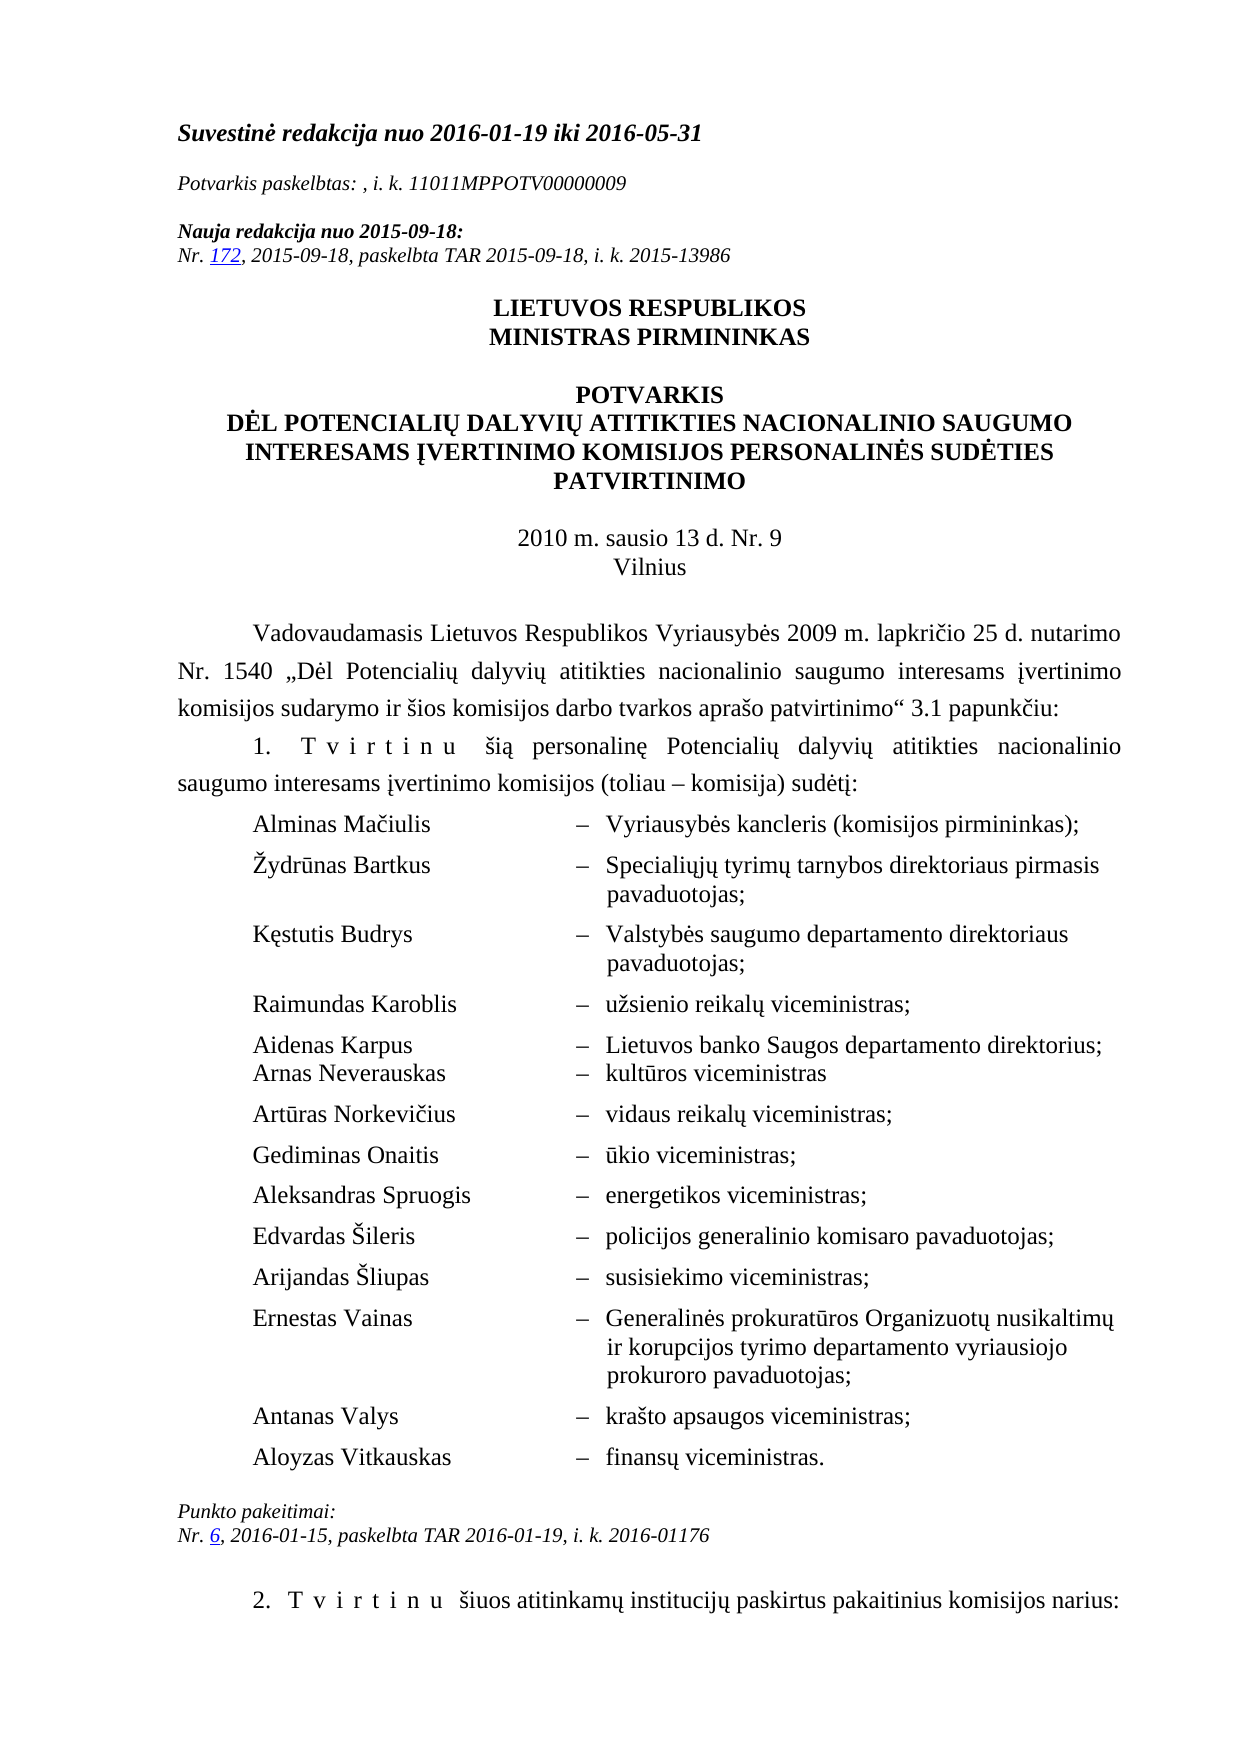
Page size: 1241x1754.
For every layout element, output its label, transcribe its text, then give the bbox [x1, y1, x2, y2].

text Punkto pakeitimai: [177, 1499, 1122, 1523]
text Aloyzas Vitkauskas – finansų viceministras. [252, 1442, 1122, 1471]
text Antanas Valys – krašto apsaugos viceministras; [252, 1401, 1122, 1430]
text Arijandas Šliupas – susisiekimo viceministras; [252, 1262, 1122, 1291]
text DĖL POTENCIALIŲ DALYVIŲ ATITIKTIES NACIONALINIO SAUGUMO INTERESAMS ĮVERTINIMO KOMISIJOS PERSONALINĖS SUDĖTIES PATVIRTINIMO [177, 408, 1122, 495]
text POTVARKIS [177, 380, 1122, 408]
text Suvestinė redakcija nuo 2016-01-19 iki 2016-05-31 [177, 118, 1122, 147]
text Nr. 172, 2015-09-18, paskelbta TAR 2015-09-18, i. k. 2015-13986 [177, 243, 1122, 267]
text MINISTRAS PIRMININKAS [177, 322, 1122, 351]
text 1. Tvirtinu šią personalinę Potencialių dalyvių atitikties nacionalinio saugumo interesams įvertinimo komisijos (toliau – komisija) sudėtį: [177, 722, 1122, 797]
text Raimundas Karoblis – užsienio reikalų viceministras; [252, 989, 1122, 1018]
text 2. Tvirtinu šiuos atitinkamų institucijų paskirtus pakaitinius komisijos narius: [177, 1576, 1122, 1614]
text Potvarkis paskelbtas: , i. k. 11011MPPOTV00000009 [177, 171, 1122, 195]
text Arnas Neverauskas – kultūros viceministras [252, 1058, 1122, 1087]
text Nauja redakcija nuo 2015-09-18: [177, 219, 1122, 243]
text Alminas Mačiulis – Vyriausybės kancleris (komisijos pirmininkas); [252, 809, 1122, 838]
text Žydrūnas Bartkus – Specialiųjų tyrimų tarnybos direktoriaus pirmasis pavaduotojas; [252, 850, 1122, 907]
text Aleksandras Spruogis – energetikos viceministras; [252, 1181, 1122, 1209]
text Gediminas Onaitis – ūkio viceministras; [252, 1140, 1122, 1169]
text Aidenas Karpus – Lietuvos banko Saugos departamento direktorius; [252, 1030, 1122, 1058]
text Kęstutis Budrys – Valstybės saugumo departamento direktoriaus pavaduotojas; [252, 919, 1122, 977]
text Vilnius [177, 552, 1122, 581]
text LIETUVOS RESPUBLIKOS [177, 293, 1122, 322]
text Artūras Norkevičius – vidaus reikalų viceministras; [252, 1099, 1122, 1128]
text Ernestas Vainas – Generalinės prokuratūros Organizuotų nusikaltimų ir korupcijos tyrimo departamento vyriausiojo prokuroro pavaduotojas; [252, 1303, 1122, 1389]
text 2010 m. sausio 13 d. Nr. 9 [177, 523, 1122, 552]
text Nr. 6, 2016-01-15, paskelbta TAR 2016-01-19, i. k. 2016-01176 [177, 1523, 1122, 1547]
text Vadovaudamasis Lietuvos Respublikos Vyriausybės 2009 m. lapkričio 25 d. nutarimo Nr. 1540 „Dėl Potencialių dalyvių atitikties nacionalinio saugumo interesams įvertinimo komisijos sudarymo ir šios komisijos darbo tvarkos aprašo patvirtinimo“ 3.1 papunkčiu: [177, 610, 1122, 722]
text Edvardas Šileris – policijos generalinio komisaro pavaduotojas; [252, 1221, 1122, 1250]
